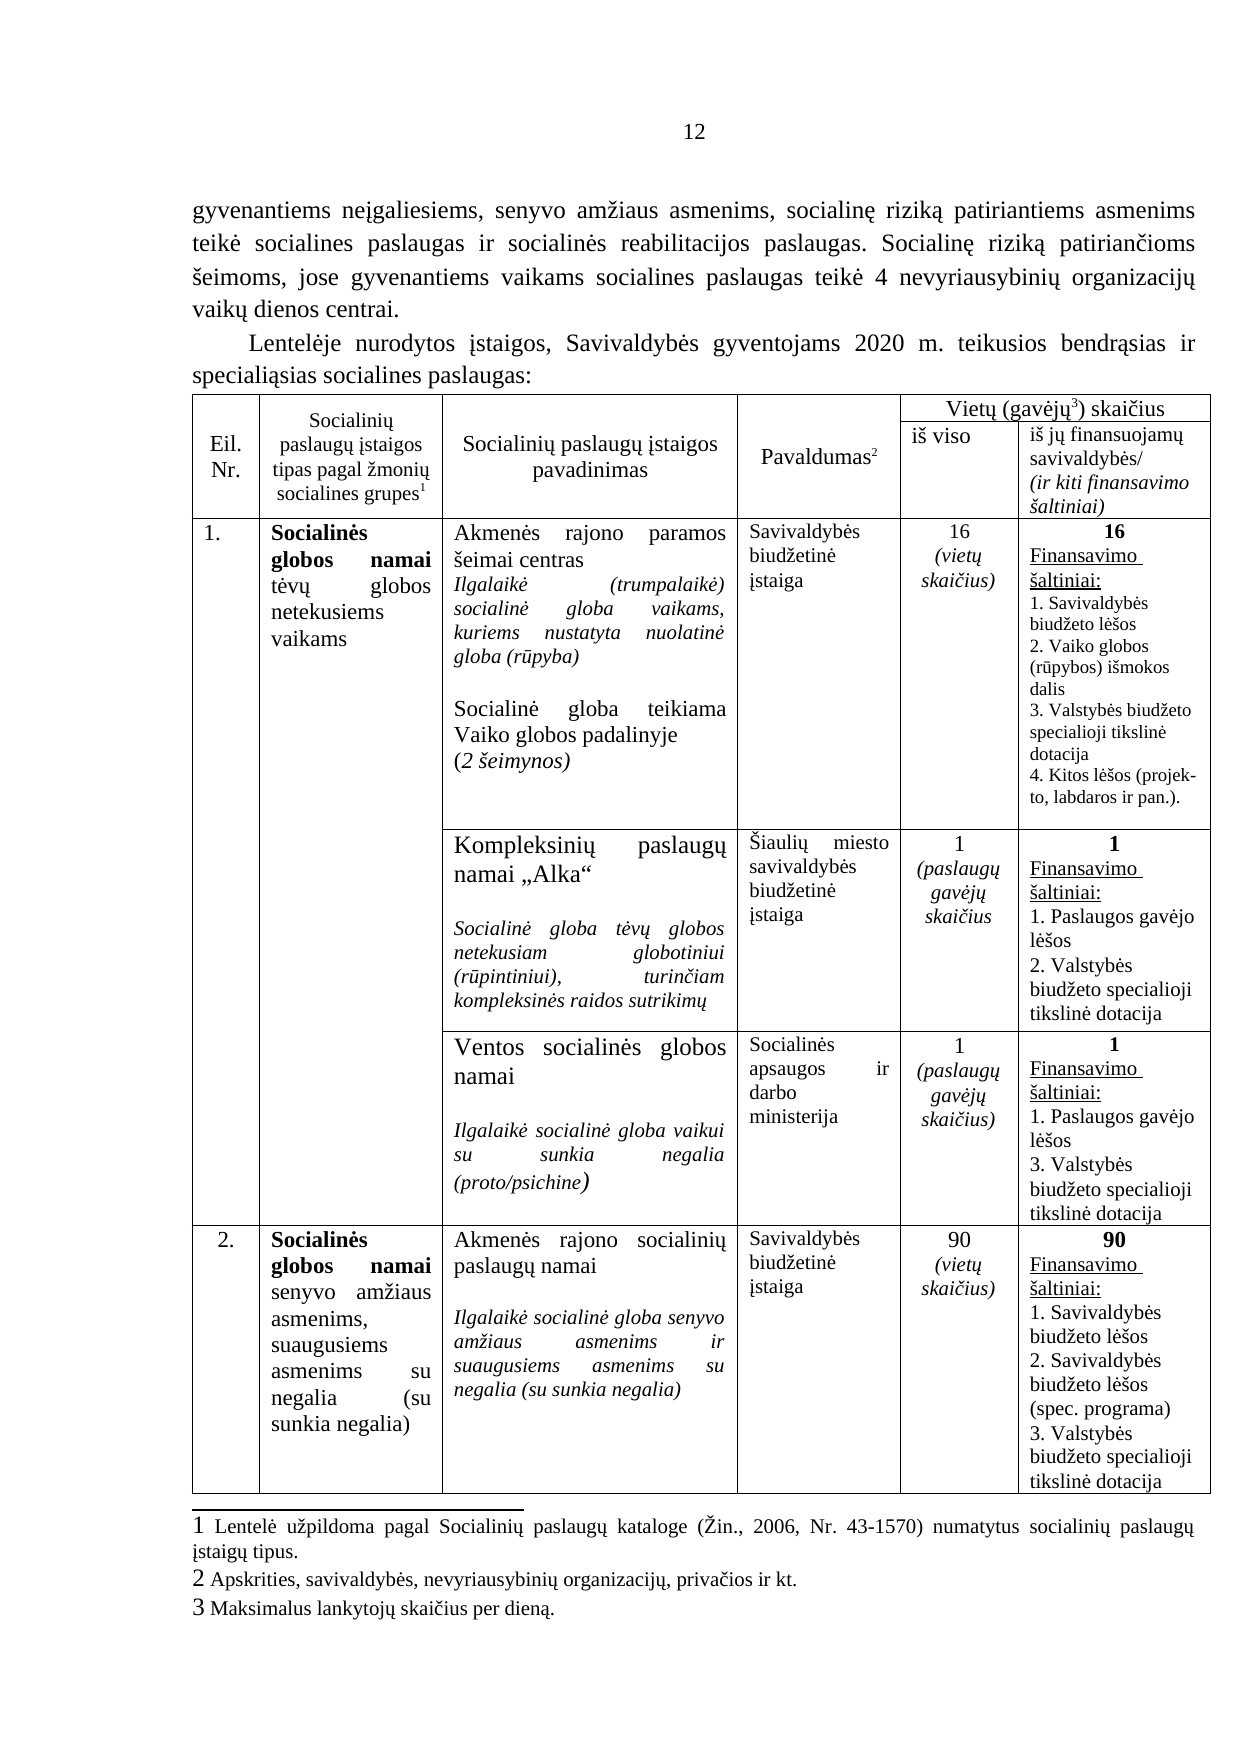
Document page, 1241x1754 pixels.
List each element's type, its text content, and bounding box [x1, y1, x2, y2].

table_header Socialinių paslaugų įstaigos pavadinimas [443, 395, 737, 518]
table_header Vietų (gavėjų) skaičius [901, 395, 1210, 421]
table_cell 1 (paslaugų gavėjų skaičius) [901, 1032, 1018, 1224]
table_cell 90 Finansavimo šaltiniai: 1. Savivaldybės biudžeto lėšos 2. Savivaldybės biudžeto lėšos (spec. programa) 3. Valstybės biudžeto specialioji tikslinė dotacija [1019, 1226, 1210, 1493]
text Lentelėje nurodytos įstaigos, Savivaldybės gyventojams 2020 m. teikusios bendrąsias ir specialiąsias socialines paslaugas: [192, 328, 1196, 389]
table_cell 1. [193, 519, 259, 1224]
table_cell Socialinės globos namai tėvų globos netekusiems vaikams [260, 519, 442, 1224]
table_cell iš jų finansuojamų savivaldybės/ (ir kiti finansavimo šaltiniai) [1019, 422, 1210, 518]
table_cell Socialinės globos namai senyvo amžiaus asmenims, suaugusiems asmenims su negalia (su sunkia negalia) [260, 1226, 442, 1493]
table_cell iš viso [901, 422, 1018, 518]
table_cell Ventos socialinės globos namai Ilgalaikė socialinė globa vaikui su sunkia negalia (proto/psichine) [443, 1032, 737, 1224]
table_cell Šiaulių miesto savivaldybės biudžetinė įstaiga [738, 830, 900, 1031]
table_header Eil. Nr. [193, 395, 259, 518]
table_cell Savivaldybės biudžetinė įstaiga [738, 1226, 900, 1493]
table_cell 1 (paslaugų gavėjų skaičius [901, 830, 1018, 1031]
table_cell 90 (vietų skaičius) [901, 1226, 1018, 1493]
table_cell 1 Finansavimo šaltiniai: 1. Paslaugos gavėjo lėšos 3. Valstybės biudžeto specialioji tikslinė dotacija [1019, 1032, 1210, 1224]
table_header Socialinių paslaugų įstaigos tipas pagal žmonių socialines grupes [260, 395, 442, 518]
table_cell 1 Finansavimo šaltiniai: 1. Paslaugos gavėjo lėšos 2. Valstybės biudžeto specialioji tikslinė dotacija [1019, 830, 1210, 1031]
table_cell 2. [193, 1226, 259, 1493]
table_cell Socialinės apsaugos ir darbo ministerija [738, 1032, 900, 1224]
table_cell Kompleksinių paslaugų namai „Alka“ Socialinė globa tėvų globos netekusiam globotiniui (rūpintiniui), turinčiam kompleksinės raidos sutrikimų [443, 830, 737, 1031]
table_cell 16 Finansavimo šaltiniai: 1. Savivaldybės biudžeto lėšos 2. Vaiko globos (rūpybos) išmokos dalis 3. Valstybės biudžeto specialioji tikslinė dotacija 4. Kitos lėšos (projek-to, labdaros ir pan.). [1019, 519, 1210, 829]
text gyvenantiems neįgaliesiems, senyvo amžiaus asmenims, socialinę riziką patiriantiems asmenims teikė socialines paslaugas ir socialinės reabilitacijos paslaugas. Socialinę riziką patiriančioms šeimoms, jose gyvenantiems vaikams socialines paslaugas teikė 4 nevyriausybinių organizacijų vaikų dienos centrai. [192, 196, 1196, 323]
table_cell Akmenės rajono socialinių paslaugų namai Ilgalaikė socialinė globa senyvo amžiaus asmenims ir suaugusiems asmenims su negalia (su sunkia negalia) [443, 1226, 737, 1493]
table_cell Akmenės rajono paramos šeimai centras Ilgalaikė (trumpalaikė) socialinė globa vaikams, kuriems nustatyta nuolatinė globa (rūpyba) Socialinė globa teikiama Vaiko globos padalinyje (2 šeimynos) [443, 519, 737, 829]
table_header Pavaldumas [738, 395, 900, 518]
table_cell 16 (vietų skaičius) [901, 519, 1018, 829]
table_cell Savivaldybės biudžetinė įstaiga [738, 519, 900, 829]
